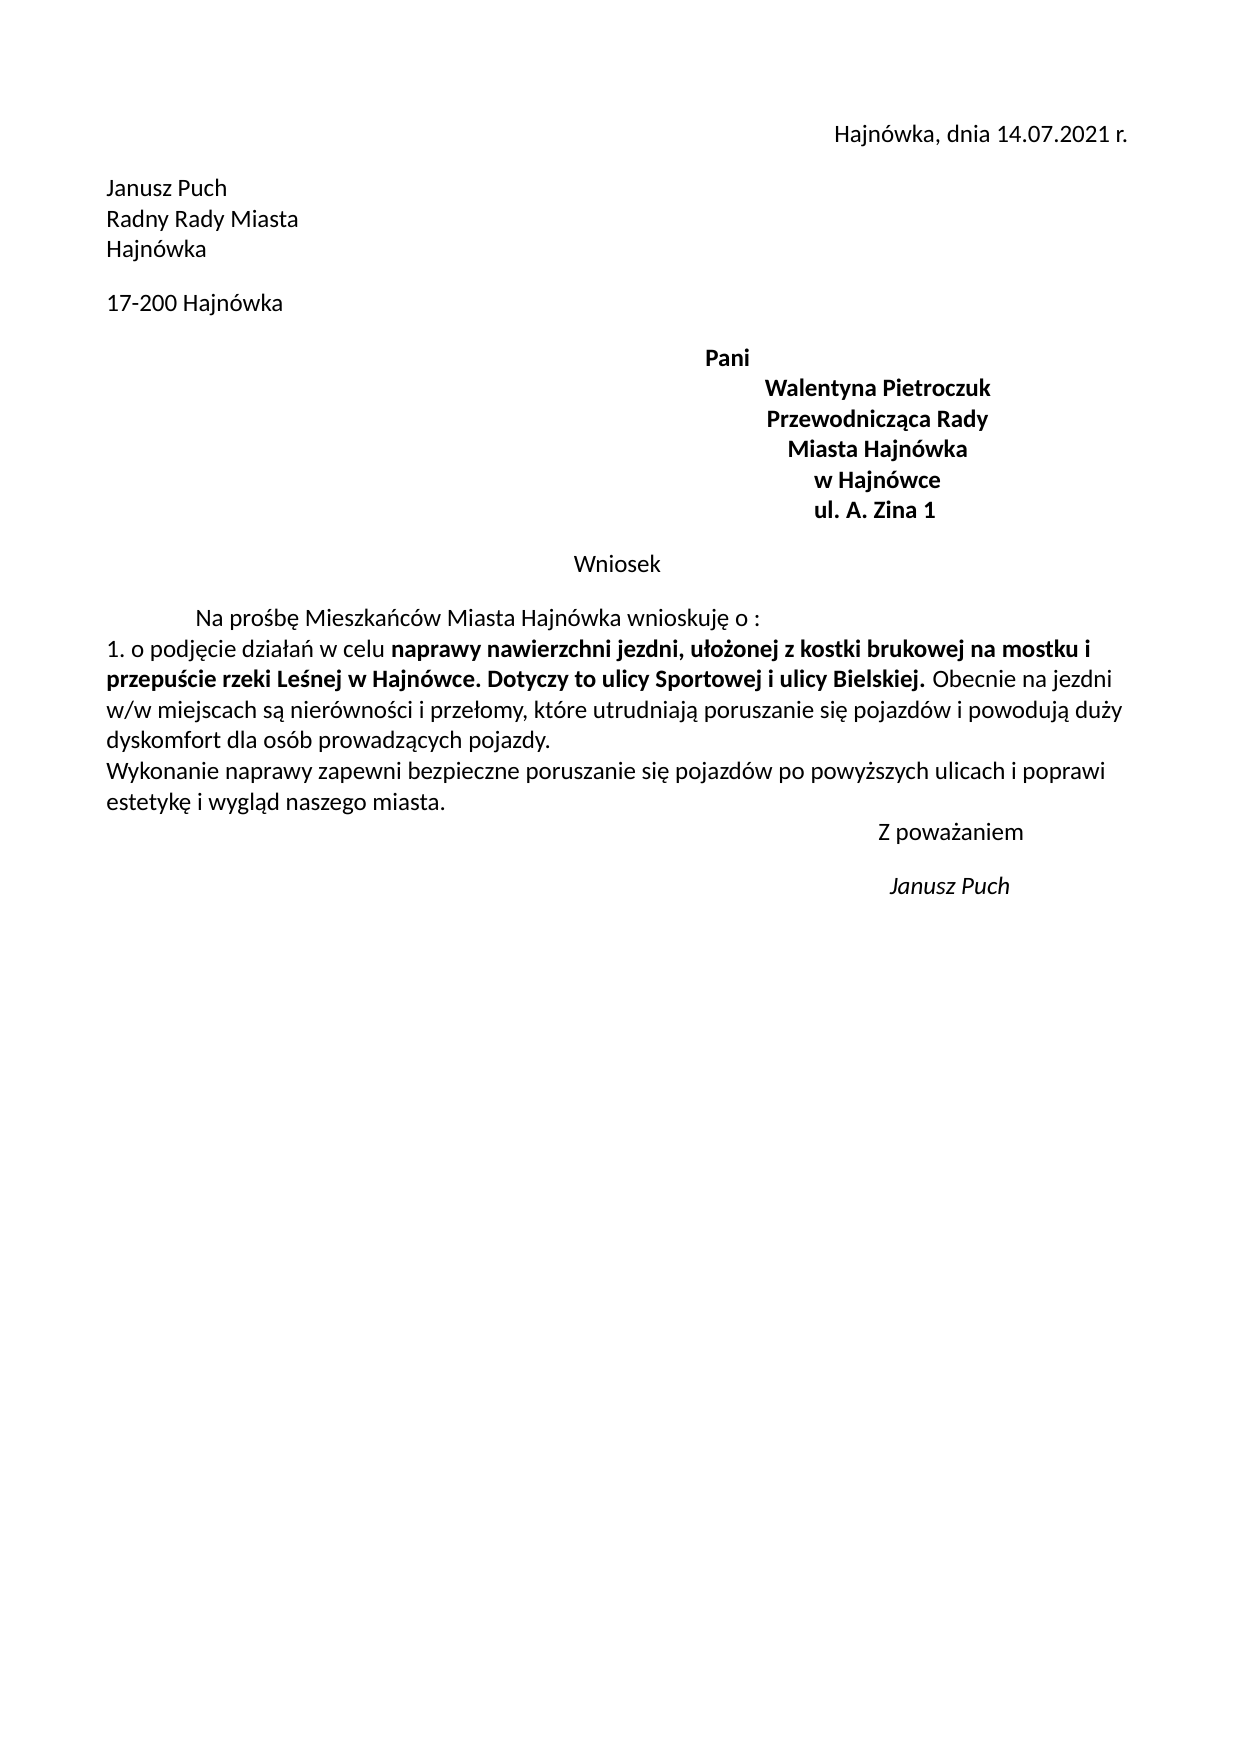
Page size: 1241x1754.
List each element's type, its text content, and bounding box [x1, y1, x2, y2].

text Przewodnicząca Rady [621, 403, 1134, 433]
text Hajnówka, dnia 14.07.2021 r. [106, 118, 1134, 149]
text Wykonanie naprawy zapewni bezpieczne poruszanie się pojazdów po powyższych ulicach i poprawi estetykę i wygląd naszego miasta. [106, 755, 1134, 816]
text Radny Rady Miasta [106, 203, 1134, 233]
text Hajnówka [106, 233, 1134, 264]
text 1. o podjęcie działań w celu naprawy nawierzchni jezdni, ułożonej z kostki brukowej na mostku i przepuście rzeki Leśnej w Hajnówce. Dotyczy to ulicy Sportowej i ulicy Bielskiej. Obecnie na jezdni w/w miejscach są nierówności i przełomy, które utrudniają poruszanie się pojazdów i powodują duży dyskomfort dla osób prowadzących pojazdy. [106, 633, 1134, 755]
text Janusz Puch [106, 172, 1134, 203]
text Wniosek [106, 548, 1134, 579]
text 17-200 Hajnówka [106, 287, 1134, 318]
text Miasta Hajnówka [621, 433, 1134, 464]
text w Hajnówce [621, 464, 1134, 494]
text ul. A. Zina 1 [621, 494, 1134, 525]
text Walentyna Pietroczuk [621, 372, 1134, 403]
text Janusz Puch [768, 870, 1134, 901]
text Pani [327, 342, 1134, 372]
text Na prośbę Mieszkańców Miasta Hajnówka wnioskuję o : [106, 603, 1134, 633]
text Z poważaniem [768, 816, 1134, 847]
